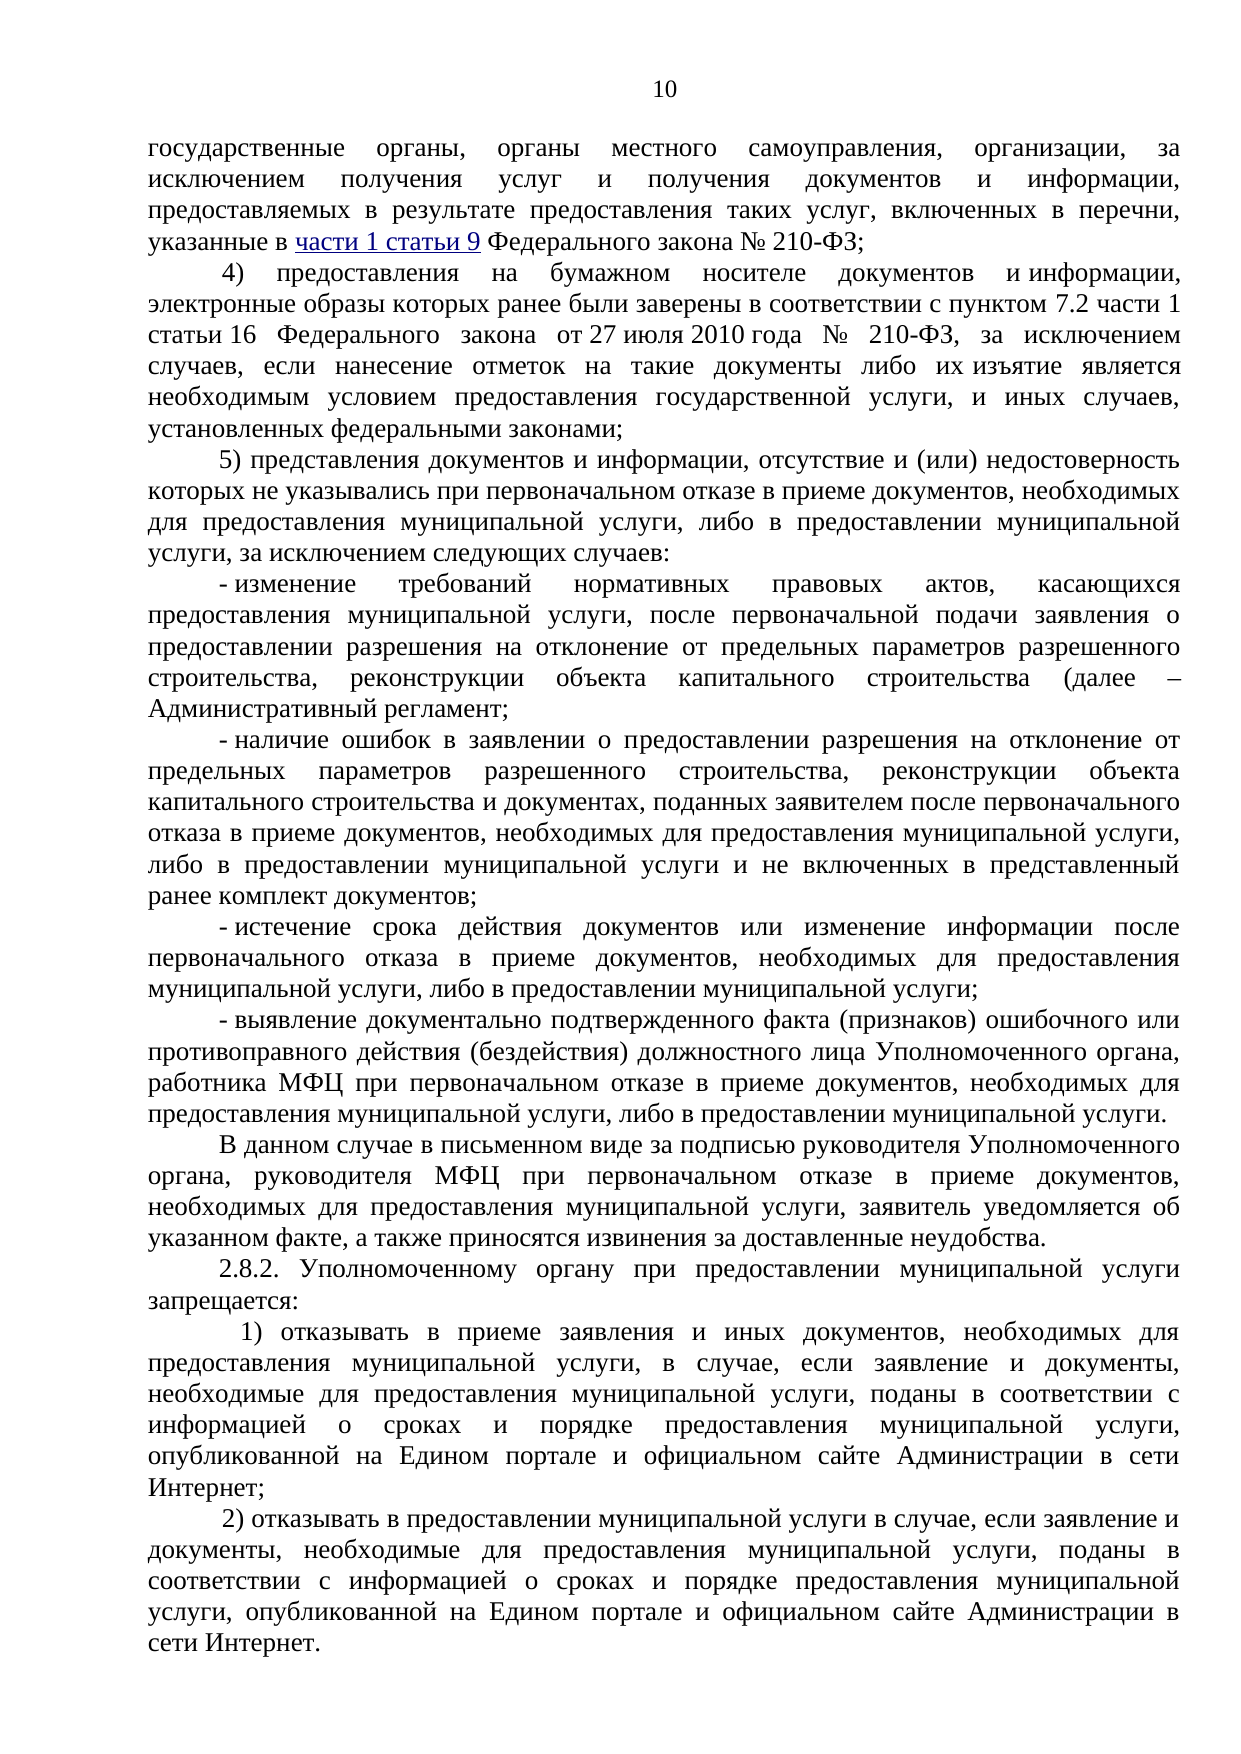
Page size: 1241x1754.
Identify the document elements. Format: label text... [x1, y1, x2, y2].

text 4) предоставления на бумажном носителе документов и информации, электронные образы которых ранее были заверены в соответствии с пунктом 7.2 части 1 статьи 16 Федерального закона от 27 июля 2010 года № 210-ФЗ, за исключением случаев, если нанесение отметок на такие документы либо их изъятие является необходимым условием предоставления государственной услуги, и иных случаев, установленных федеральными законами; [148, 256, 1181, 443]
text - изменение требований нормативных правовых актов, касающихся предоставления муниципальной услуги, после первоначальной подачи заявления о предоставлении разрешения на отклонение от предельных параметров разрешенного строительства, реконструкции объекта капитального строительства (далее – Административный регламент; [148, 567, 1181, 723]
text 2.8.2. Уполномоченному органу при предоставлении муниципальной услуги запрещается: [148, 1253, 1181, 1315]
text В данном случае в письменном виде за подписью руководителя Уполномоченного органа, руководителя МФЦ при первоначальном отказе в приеме документов, необходимых для предоставления муниципальной услуги, заявитель уведомляется об указанном факте, а также приносятся извинения за доставленные неудобства. [148, 1128, 1181, 1253]
text 2) отказывать в предоставлении муниципальной услуги в случае, если заявление и документы, необходимые для предоставления муниципальной услуги, поданы в соответствии с информацией о сроках и порядке предоставления муниципальной услуги, опубликованной на Едином портале и официальном сайте Администрации в сети Интернет. [148, 1502, 1181, 1657]
text 5) представления документов и информации, отсутствие и (или) недостоверность которых не указывались при первоначальном отказе в приеме документов, необходимых для предоставления муниципальной услуги, либо в предоставлении муниципальной услуги, за исключением следующих случаев: [148, 443, 1181, 567]
text - истечение срока действия документов или изменение информации после первоначального отказа в приеме документов, необходимых для предоставления муниципальной услуги, либо в предоставлении муниципальной услуги; [148, 910, 1181, 1003]
text государственные органы, органы местного самоуправления, организации, за исключением получения услуг и получения документов и информации, предоставляемых в результате предоставления таких услуг, включенных в перечни, указанные в части 1 статьи 9 Федерального закона № 210-ФЗ; [148, 131, 1181, 256]
text 1) отказывать в приеме заявления и иных документов, необходимых для предоставления муниципальной услуги, в случае, если заявление и документы, необходимые для предоставления муниципальной услуги, поданы в соответствии с информацией о сроках и порядке предоставления муниципальной услуги, опубликованной на Едином портале и официальном сайте Администрации в сети Интернет; [148, 1315, 1181, 1502]
text - выявление документально подтвержденного факта (признаков) ошибочного или противоправного действия (бездействия) должностного лица Уполномоченного органа, работника МФЦ при первоначальном отказе в приеме документов, необходимых для предоставления муниципальной услуги, либо в предоставлении муниципальной услуги. [148, 1003, 1181, 1128]
text ‑ наличие ошибок в заявлении о предоставлении разрешения на отклонение от предельных параметров разрешенного строительства, реконструкции объекта капитального строительства и документах, поданных заявителем после первоначального отказа в приеме документов, необходимых для предоставления муниципальной услуги, либо в предоставлении муниципальной услуги и не включенных в представленный ранее комплект документов; [148, 723, 1181, 910]
